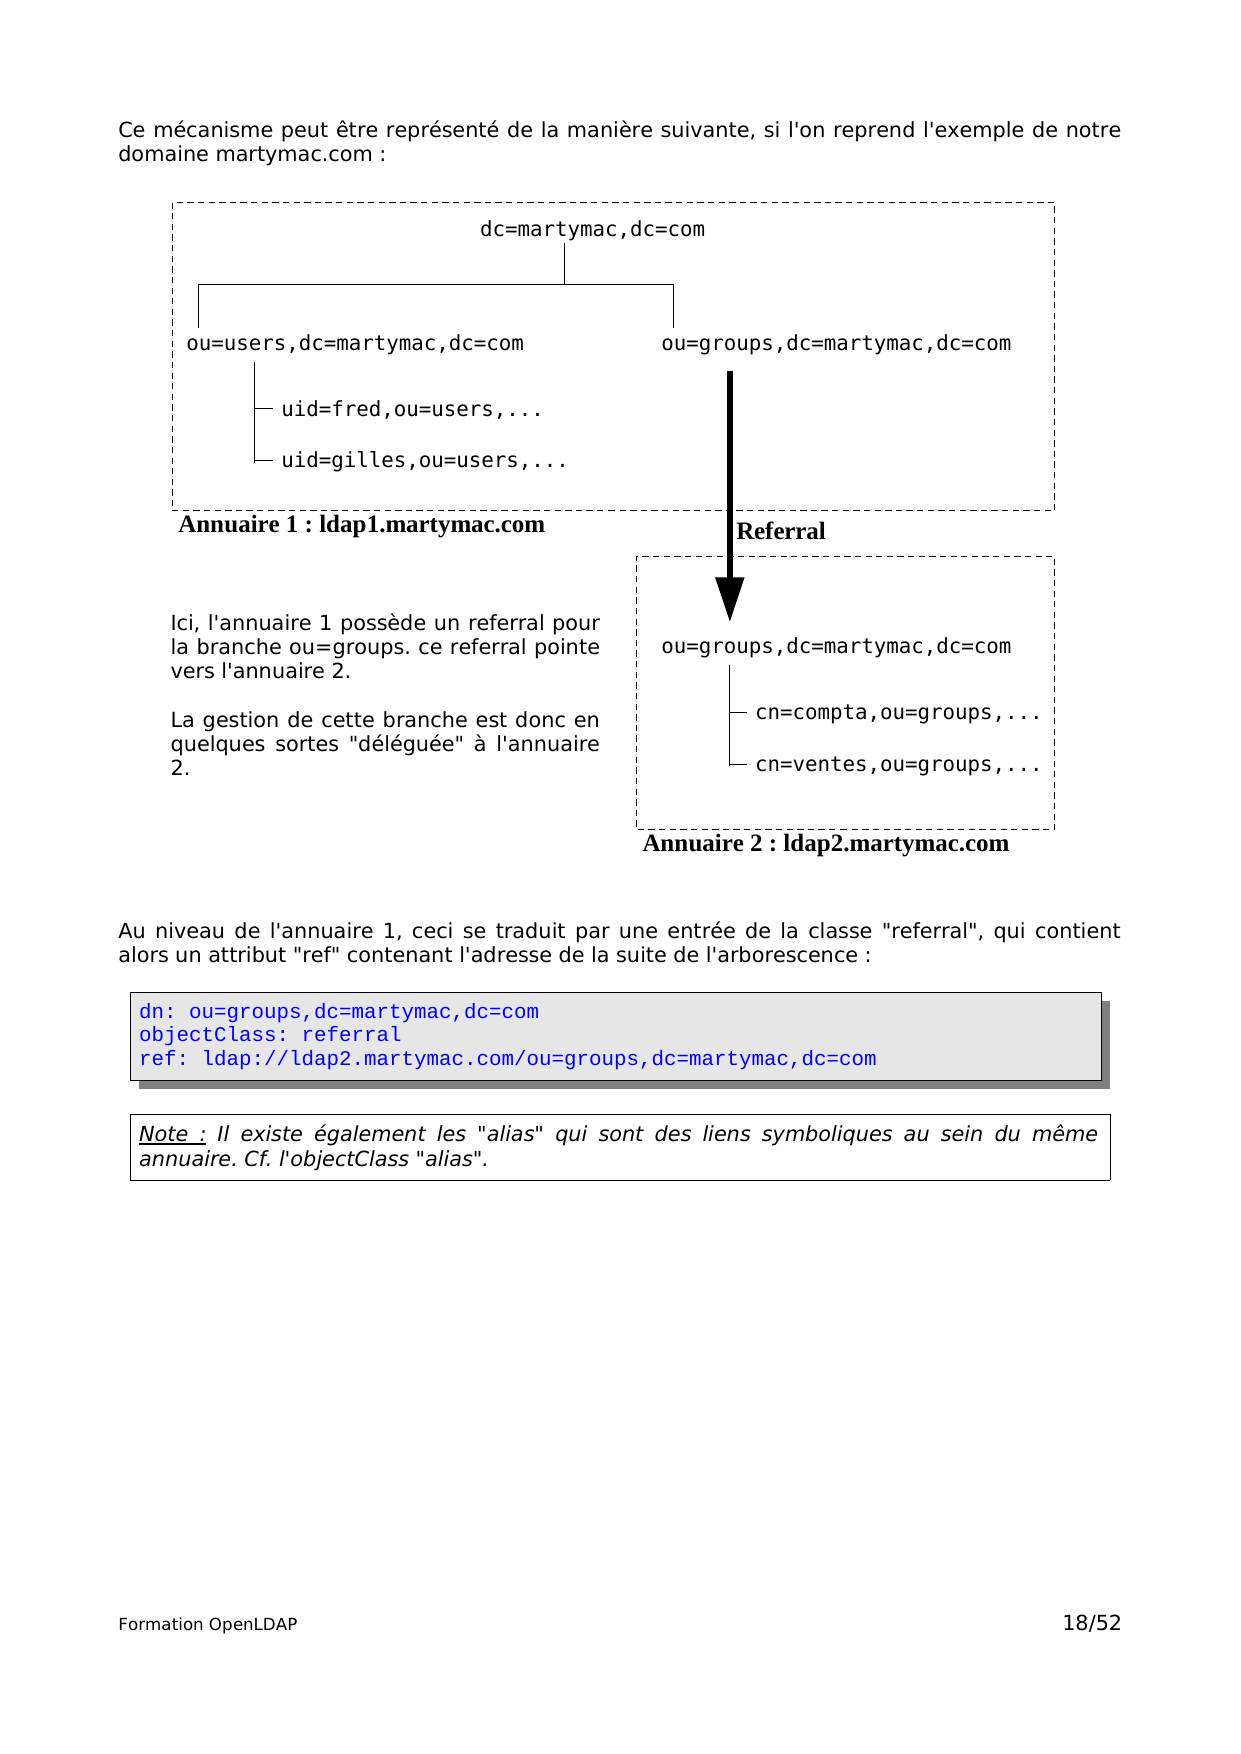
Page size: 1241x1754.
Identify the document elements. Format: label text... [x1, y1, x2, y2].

text dn: ou=groups,dc=martymac,dc=com [131, 993, 1101, 1015]
text objectClass: referral [131, 1015, 1101, 1039]
text Ce mécanisme peut être représenté de la manière suivante, si l'on reprend l'exemple de notre domaine martymac.com : [118, 118, 1122, 167]
text Au niveau de l'annuaire 1, ceci se traduit par une entrée de la classe "referral", qui contient alors un attribut "ref" contenant l'adresse de la suite de l'arborescence : [118, 919, 1122, 968]
text Note : Il existe également les "alias" qui sont des liens symboliques au sein du même annuaire. Cf. l'objectClass "alias". [131, 1115, 1110, 1180]
text ref: ldap://ldap2.martymac.com/ou=groups,dc=martymac,dc=com [131, 1039, 1101, 1080]
